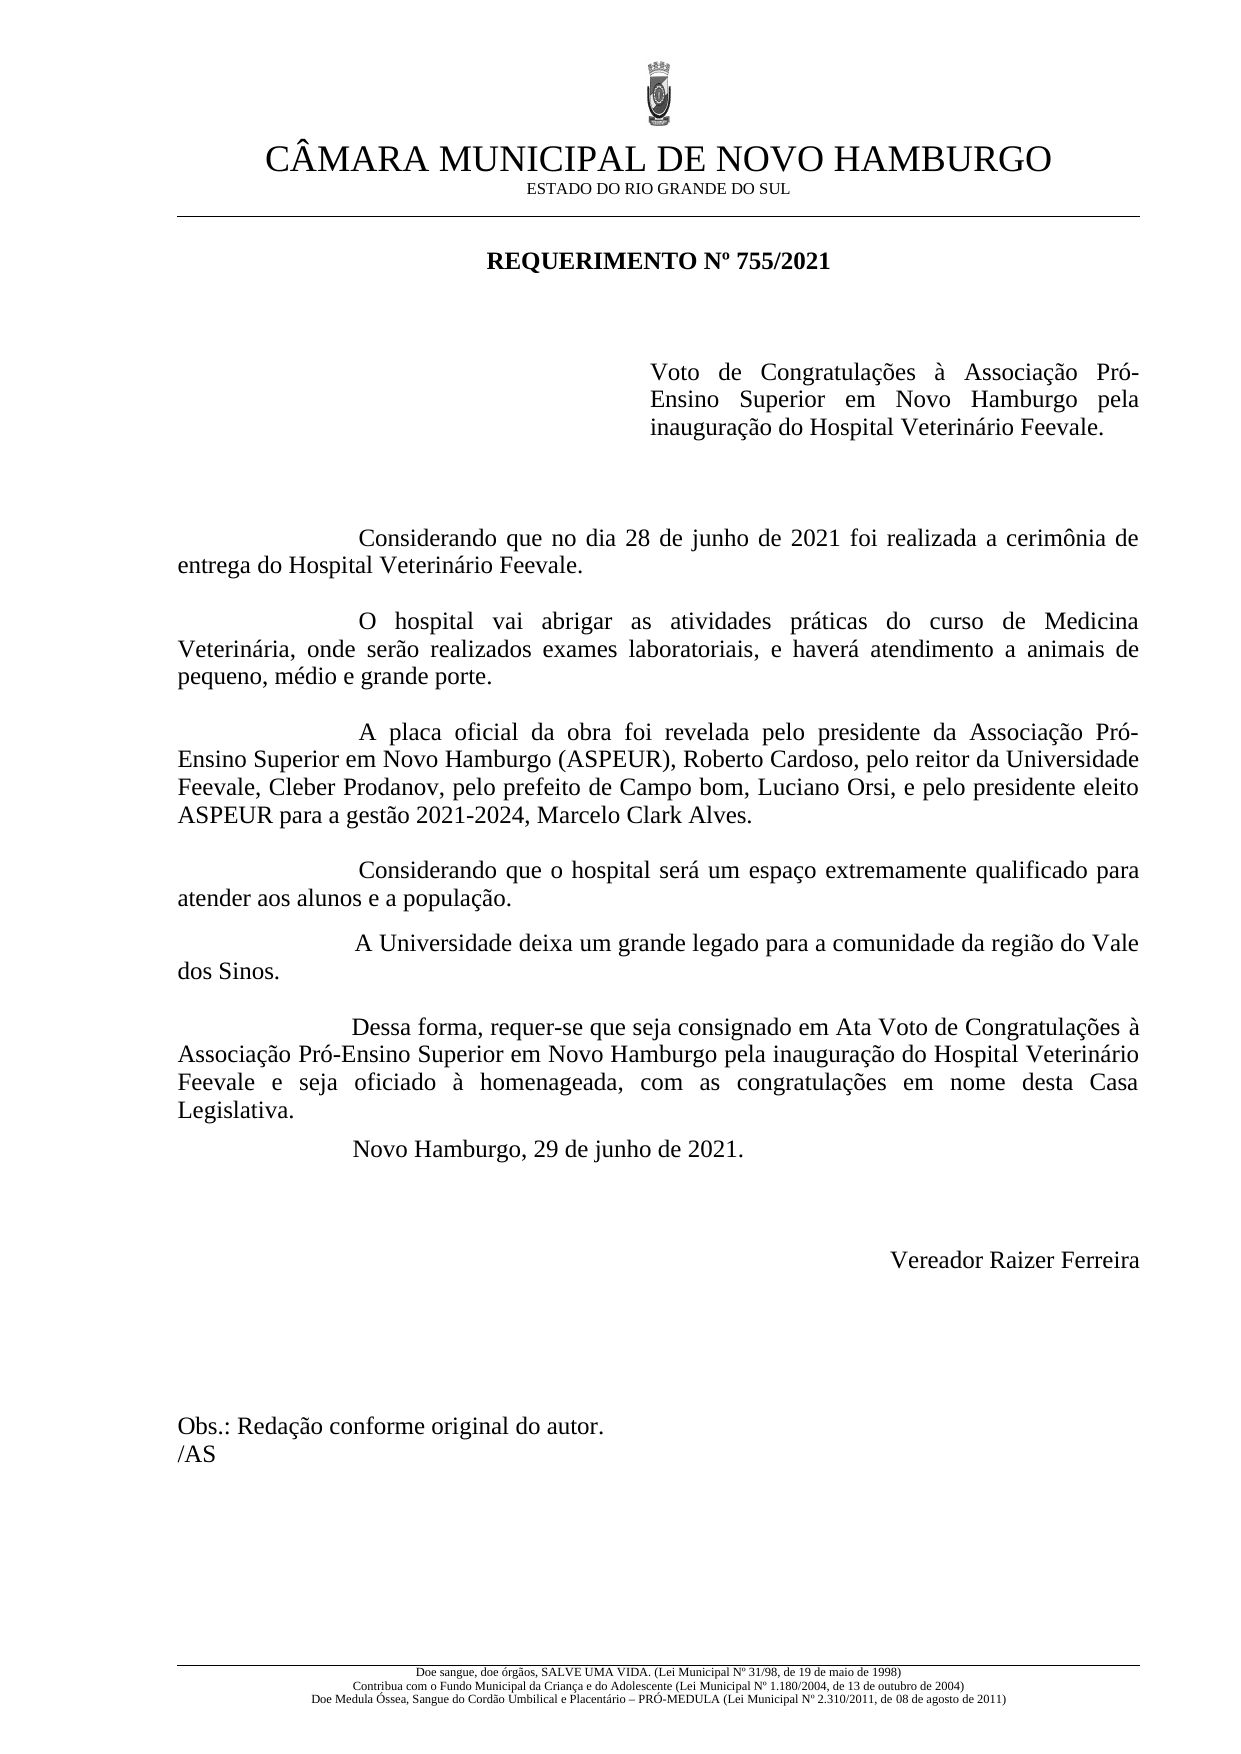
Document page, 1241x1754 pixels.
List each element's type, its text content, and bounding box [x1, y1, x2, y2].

text A placa oficial da obra foi revelada pelo presidente da Associação Pró- Ensino Superior em Novo Hamburgo (ASPEUR), Roberto Cardoso, pelo reitor da Universidade Feevale, Cleber Prodanov, pelo prefeito de Campo bom, Luciano Orsi, e pelo presidente eleito ASPEUR para a gestão 2021-2024, Marcelo Clark Alves. [177, 718, 1140, 829]
text Voto de Congratulações à Associação Pró-Ensino Superior em Novo Hamburgo pela inauguração do Hospital Veterinário Feevale. [650, 358, 1140, 441]
text Vereador Raizer Ferreira [177, 1246, 1140, 1274]
text REQUERIMENTO Nº 755/2021 [177, 247, 1140, 274]
text Dessa forma, requer-se que seja consignado em Ata Voto de Congratulações à Associação Pró-Ensino Superior em Novo Hamburgo pela inauguração do Hospital Veterinário Feevale e seja oficiado à homenageada, com as congratulações em nome desta Casa Legislativa. [177, 1013, 1140, 1123]
list Novo Hamburgo, 29 de junho de 2021. [177, 1135, 1140, 1163]
text A Universidade deixa um grande legado para a comunidade da região do Vale dos Sinos. [177, 929, 1140, 985]
text Obs.: Redação conforme original do autor. [177, 1412, 1140, 1440]
text O hospital vai abrigar as atividades práticas do curso de Medicina Veterinária, onde serão realizados exames laboratoriais, e haverá atendimento a animais de pequeno, médio e grande porte. [177, 607, 1140, 690]
text /AS [177, 1440, 1140, 1468]
text Considerando que o hospital será um espaço extremamente qualificado para atender aos alunos e a população. [177, 856, 1140, 912]
text Considerando que no dia 28 de junho de 2021 foi realizada a cerimônia de entrega do Hospital Veterinário Feevale. [177, 524, 1140, 579]
